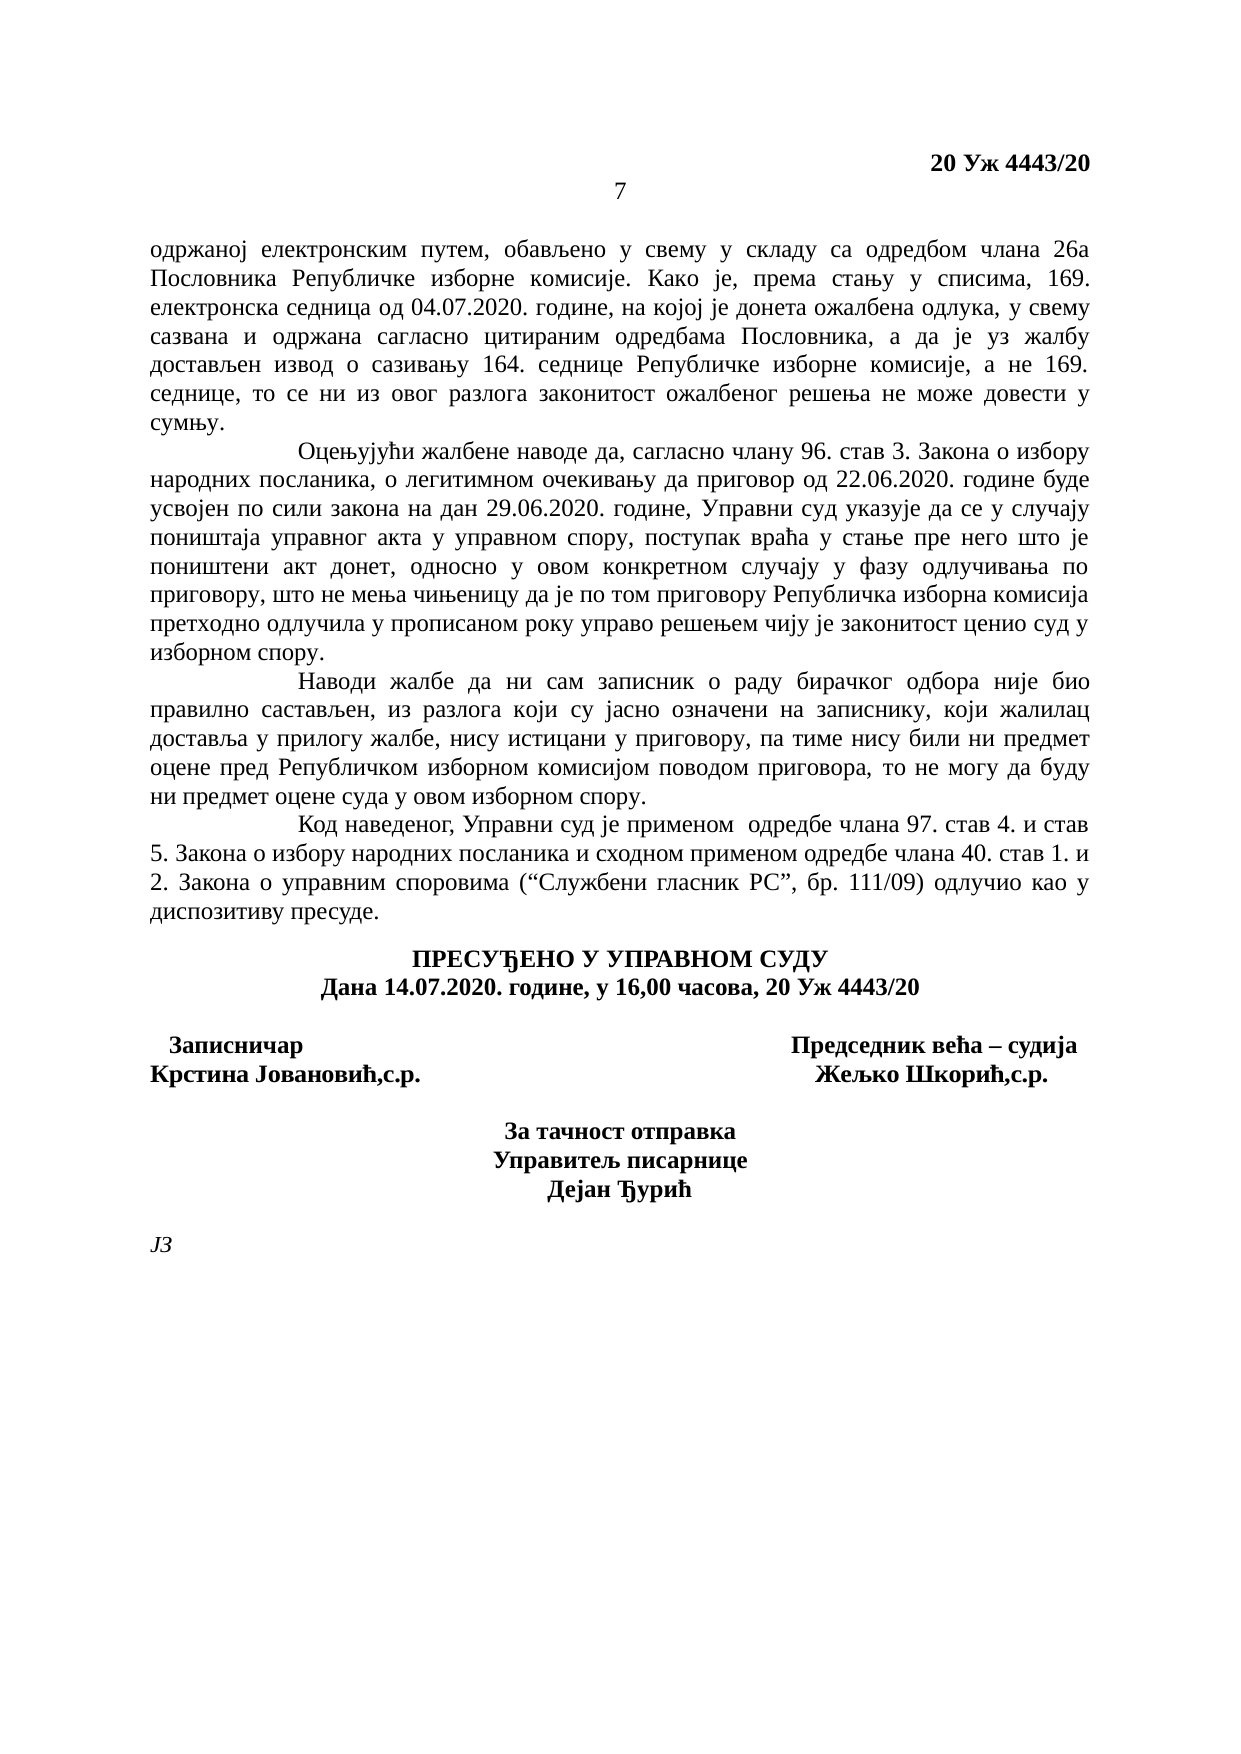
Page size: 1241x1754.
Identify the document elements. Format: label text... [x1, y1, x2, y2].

text Код наведеног, Управни суд је применом одредбе члана 97. став 4. и став 5. Закона о избору народних посланика и сходном применом одредбе члана 40. став 1. и 2. Закона о управним споровима (“Службени гласник РС”, бр. 111/09) одлучио као у диспозитиву пресуде. [150, 809, 1090, 924]
text ПРЕСУЂЕНО У УПРАВНОМ СУДУ [150, 944, 1090, 972]
text ЈЗ [150, 1231, 1089, 1258]
text Записничар Председник већа – судија [150, 1030, 1090, 1059]
text Дејан Ђурић [150, 1174, 1089, 1202]
text Наводи жалбе да ни сам записник о раду бирачког одбора није био правилно састављен, из разлога који су јасно означени на записнику, који жалилац доставља у прилогу жалбе, нису истицани у приговору, па тиме нису били ни предмет оцене пред Републичком изборном комисијом поводом приговора, то не могу да буду ни предмет оцене суда у овом изборном спору. [150, 666, 1090, 809]
text Крстина Јовановић,с.р. Жељко Шкорић,с.р. [150, 1059, 1090, 1087]
text Дана 14.07.2020. године, у 16,00 часова, 20 Уж 4443/20 [150, 972, 1090, 1001]
text Оцењујући жалбене наводе да, сагласно члану 96. став 3. Закона о избору народних посланика, о легитимном очекивању да приговор од 22.06.2020. године буде усвојен по сили закона на дан 29.06.2020. године, Управни суд указује да се у случају поништаја управног акта у управном спору, поступак враћа у стање пре него што је поништени акт донет, односно у овом конкретном случају у фазу одлучивања по приговору, што не мења чињеницу да је по том приговору Републичка изборна комисија претходно одлучила у прописаном року управо решењем чију је законитост ценио суд у изборном спору. [150, 436, 1090, 666]
text одржаној електронским путем, обављено у свему у складу са одредбом члана 26а Пословника Републичке изборне комисије. Како је, према стању у списима, 169. електронска седница од 04.07.2020. године, на којој је донета ожалбена одлука, у свему сазвана и одржана сагласно цитираним одредбама Пословника, а да је уз жалбу достављен извод о сазивању 164. седнице Републичке изборне комисије, а не 169. седнице, то се ни из овог разлога законитост ожалбеног решења не може довести у сумњу. [150, 234, 1090, 436]
text Управитељ писарнице [150, 1145, 1090, 1174]
text За тачност отправка [150, 1116, 1090, 1145]
